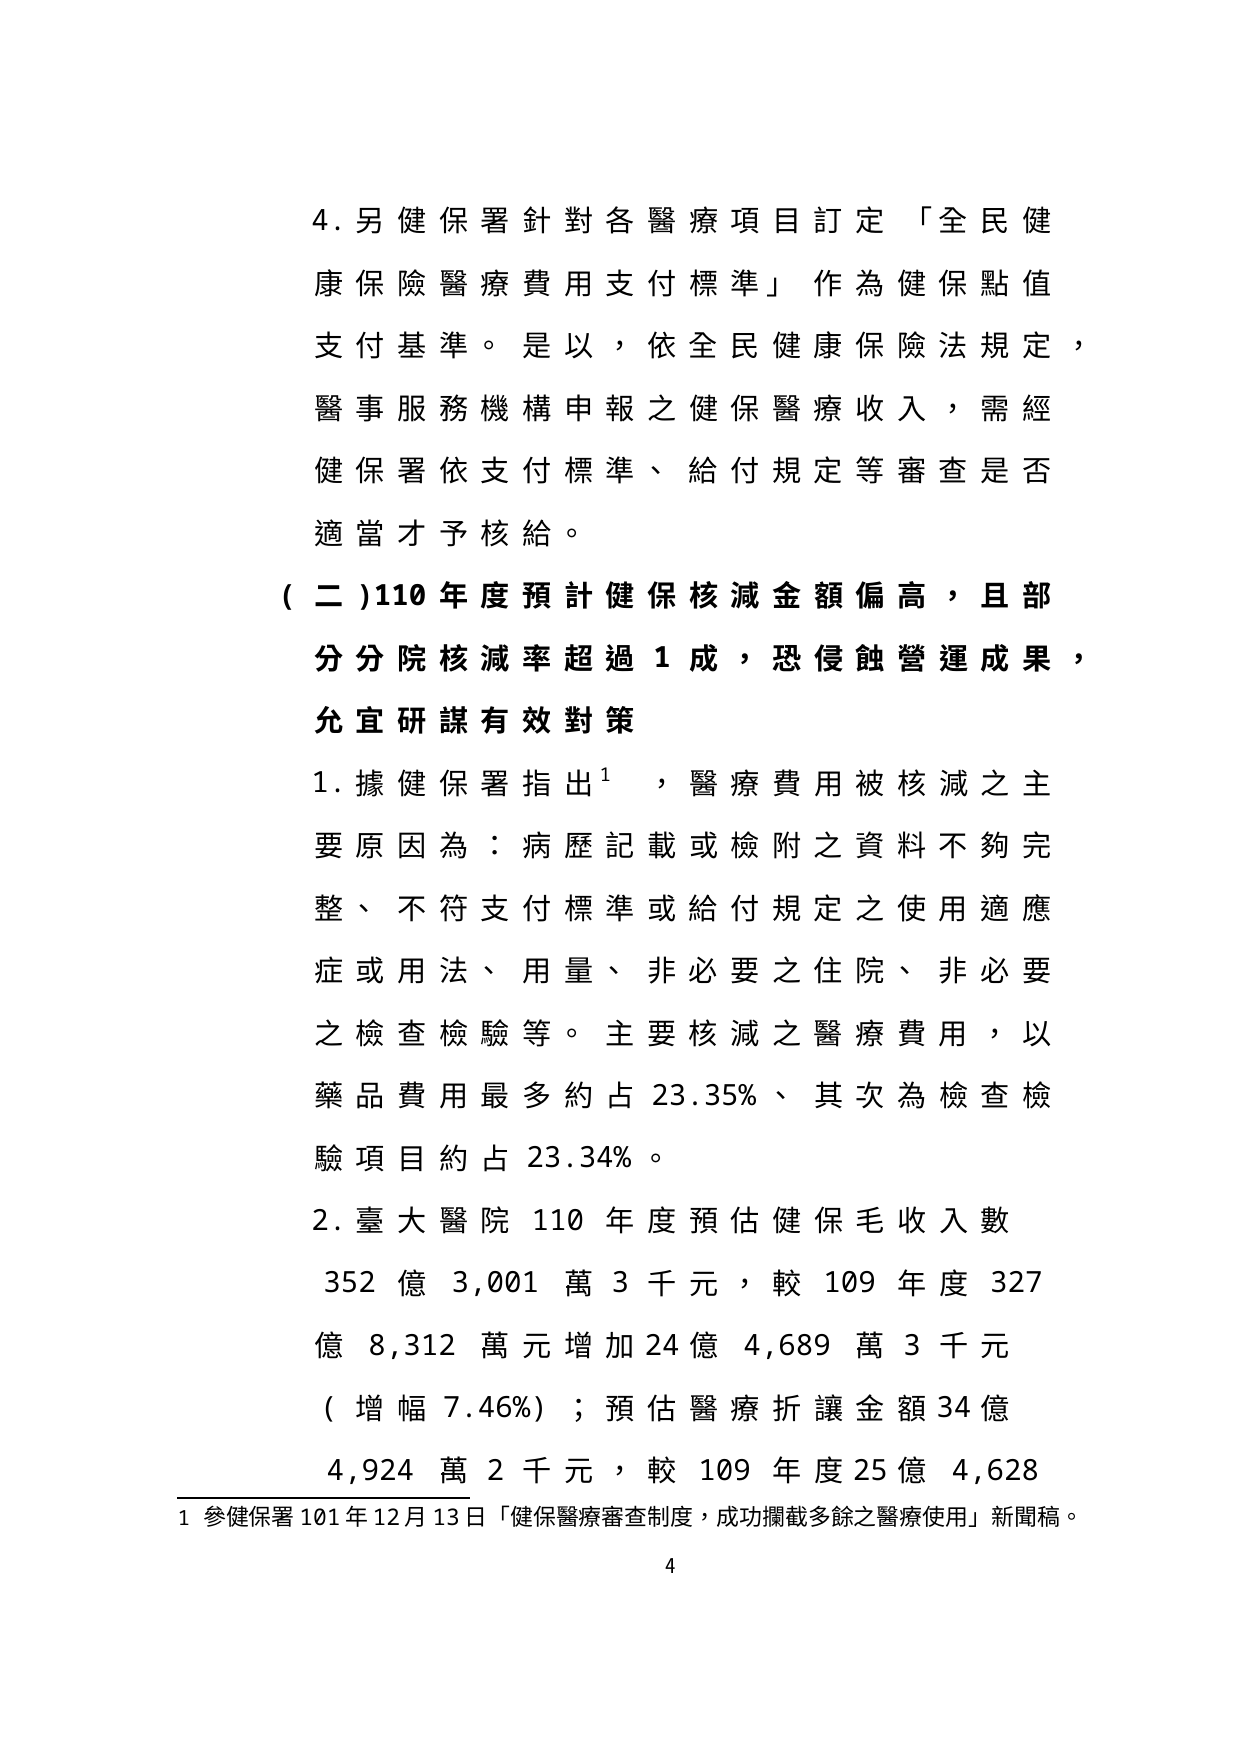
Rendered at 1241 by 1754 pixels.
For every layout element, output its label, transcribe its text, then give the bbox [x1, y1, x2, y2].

text (二)110年度預計健保核減金額偏高，且部分分院核減率超過1成，恐侵蝕營運成果，允宜研謀有效對策 [242, 552, 1058, 740]
text 參健保署101年12月13日「健保醫療審查制度，成功攔截多餘之醫療使用」新聞稿。 [177, 1498, 1063, 1532]
text 1.據健保署指出，醫療費用被核減之主要原因為：病歷記載或檢附之資料不夠完整、不符支付標準或給付規定之使用適應症或用法、用量、非必要之住院、非必要之檢查檢驗等。主要核減之醫療費用，以藥品費用最多約占23.35%、其次為檢查檢驗項目約占23.34%。 [271, 740, 1058, 1177]
text 2.臺大醫院110年度預估健保毛收入數352億3,001萬3千元，較109年度327億8,312萬元增加24億4,689萬3千元(增幅7.46%)；預估醫療折讓金額34億4,924萬2千元，較109年度25億4,628 [271, 1177, 1058, 1490]
text 4.另健保署針對各醫療項目訂定「全民健康保險醫療費用支付標準」作為健保點值支付基準。是以，依全民健康保險法規定，醫事服務機構申報之健保醫療收入，需經健保署依支付標準、給付規定等審查是否適當才予核給。 [271, 177, 1058, 552]
